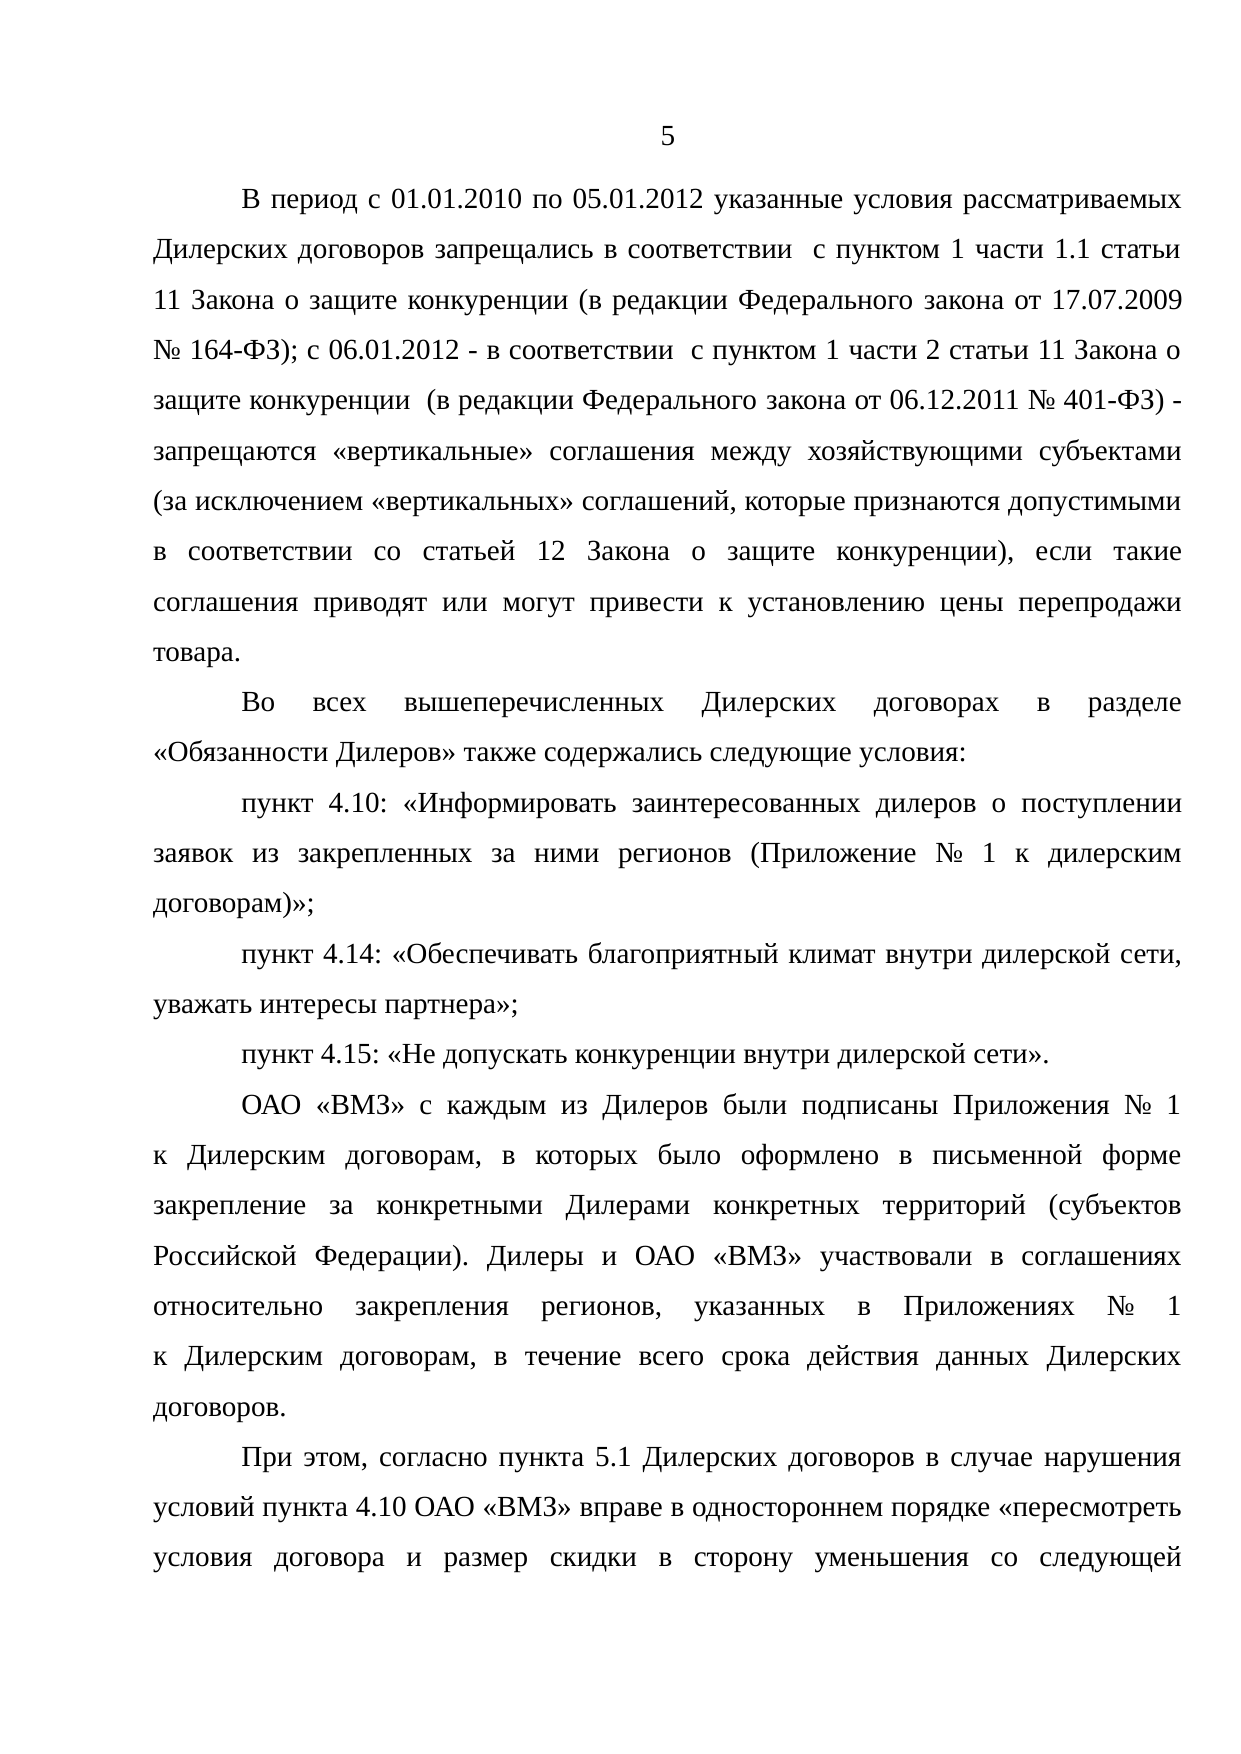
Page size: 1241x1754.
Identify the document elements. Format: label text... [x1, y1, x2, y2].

text ОАО «ВМЗ» с каждым из Дилеров были подписаны Приложения № 1 к Дилерским договорам, в которых было оформлено в письменной форме закрепление за конкретными Дилерами конкретных территорий (субъектов Российской Федерации). Дилеры и ОАО «ВМЗ» участвовали в соглашениях относительно закрепления регионов, указанных в Приложениях № 1 к Дилерским договорам, в течение всего срока действия данных Дилерских договоров. [153, 1087, 1182, 1422]
text Во всех вышеперечисленных Дилерских договорах в разделе «Обязанности Дилеров» также содержались следующие условия: [153, 684, 1182, 768]
text При этом, согласно пункта 5.1 Дилерских договоров в случае нарушения условий пункта 4.10 ОАО «ВМЗ» вправе в одностороннем порядке «пересмотреть условия договора и размер скидки в сторону уменьшения со следующей [153, 1439, 1182, 1573]
text пункт 4.14: «Обеспечивать благоприятный климат внутри дилерской сети, уважать интересы партнера»; [153, 936, 1182, 1020]
text В период с 01.01.2010 по 05.01.2012 указанные условия рассматриваемых Дилерских договоров запрещались в соответствии с пунктом 1 части 1.1 статьи 11 Закона о защите конкуренции (в редакции Федерального закона от 17.07.2009 № 164-ФЗ); с 06.01.2012 - в соответствии с пунктом 1 части 2 статьи 11 Закона о защите конкуренции (в редакции Федерального закона от 06.12.2011 № 401-ФЗ) - запрещаются «вертикальные» соглашения между хозяйствующими субъектами (за исключением «вертикальных» соглашений, которые признаются допустимыми в соответствии со статьей 12 Закона о защите конкуренции), если такие соглашения приводят или могут привести к установлению цены перепродажи товара. [153, 181, 1182, 667]
text пункт 4.10: «Информировать заинтересованных дилеров о поступлении заявок из закрепленных за ними регионов (Приложение № 1 к дилерским договорам)»; [153, 785, 1182, 919]
text пункт 4.15: «Не допускать конкуренции внутри дилерской сети». [153, 1036, 1182, 1070]
